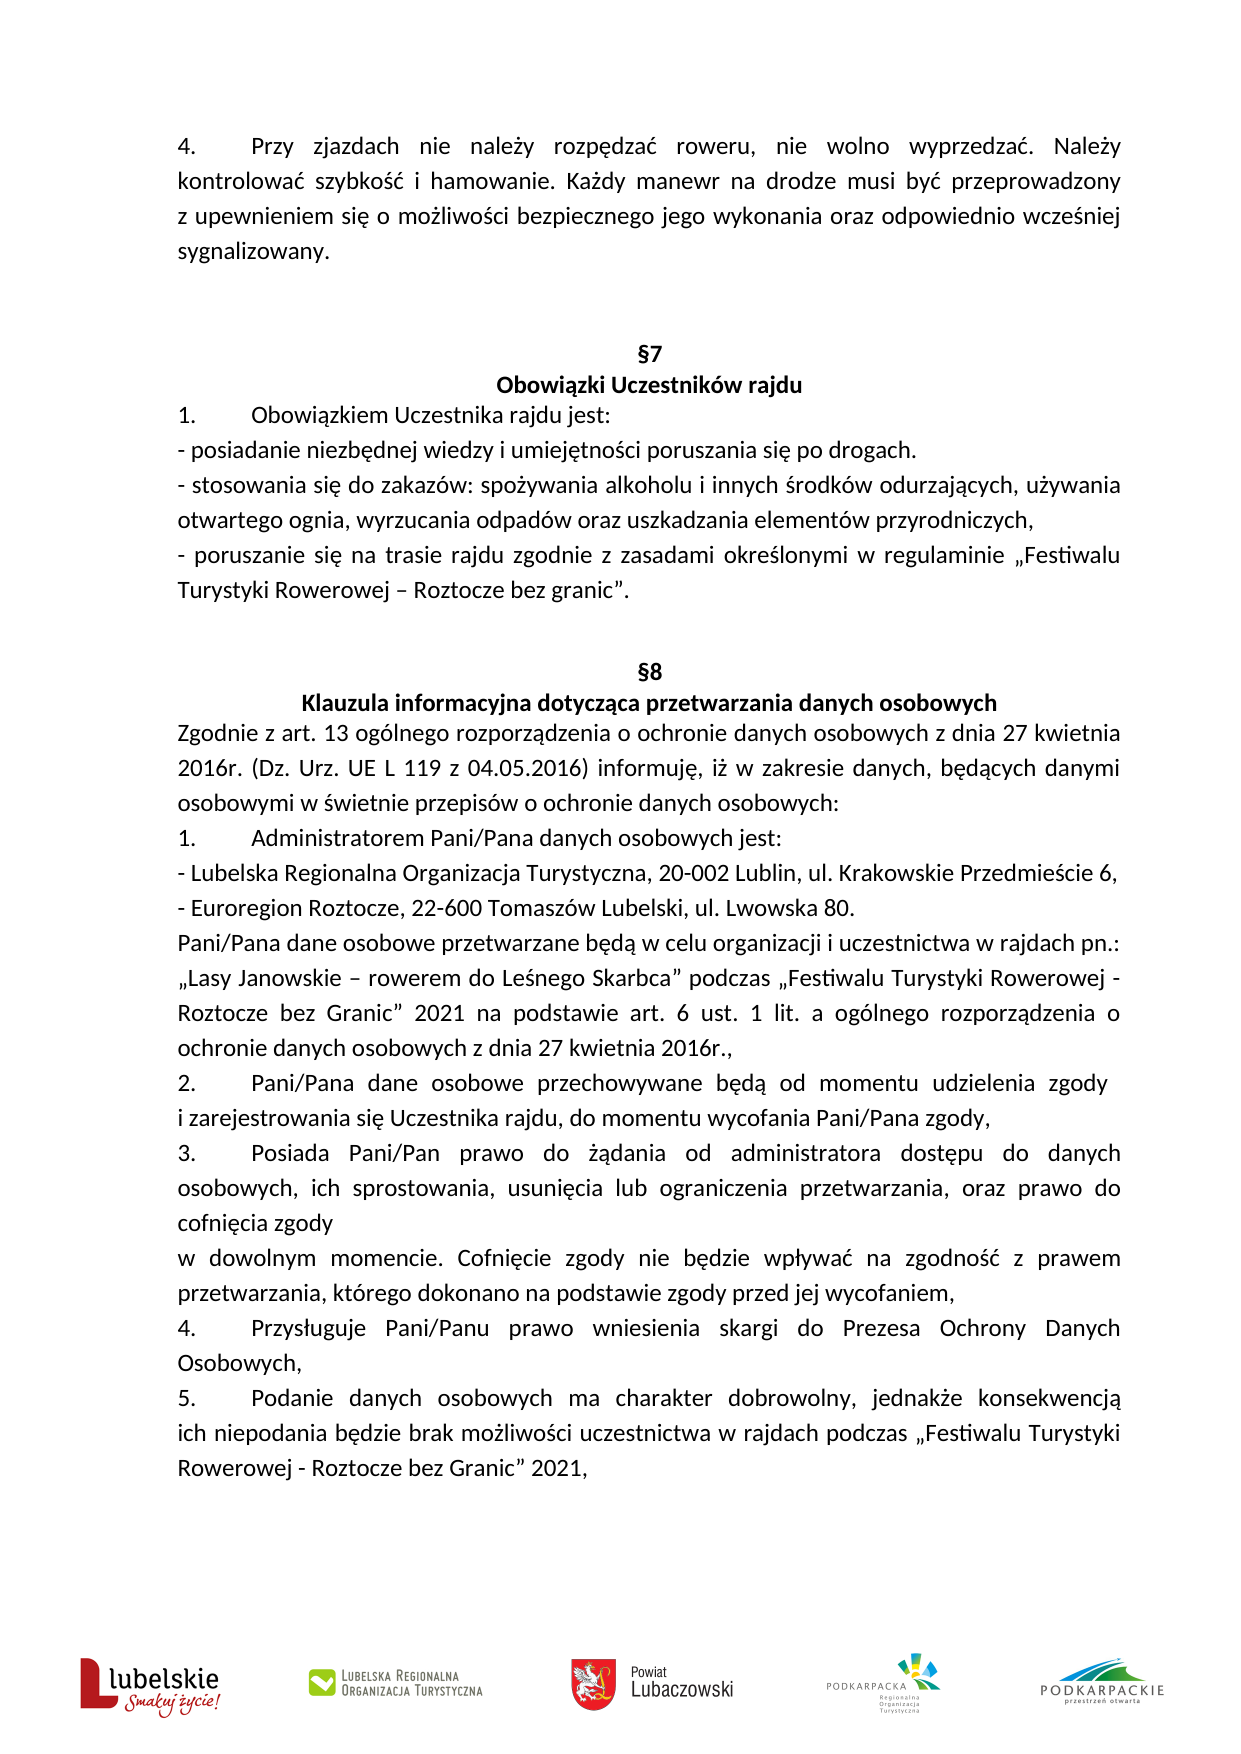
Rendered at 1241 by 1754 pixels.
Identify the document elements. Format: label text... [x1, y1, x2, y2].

text Zgodnie z art. 13 ogólnego rozporządzenia o ochronie danych osobowych z dnia 27 kwietnia 2016r. (Dz. Urz. UE L 119 z 04.05.2016) informuję, iż w zakresie danych, będących danymi osobowymi w świetnie przepisów o ochronie danych osobowych: [177, 717, 1122, 818]
list Pani/Pana dane osobowe przechowywane będą od momentu udzielenia zgody i zarejestrowania się Uczestnika rajdu, do momentu wycofania Pani/Pana zgody, [177, 1067, 1122, 1133]
text Klauzula informacyjna dotycząca przetwarzania danych osobowych [177, 687, 1122, 717]
list Posiada Pani/Pan prawo do żądania od administratora dostępu do danych osobowych, ich sprostowania, usunięcia lub ograniczenia przetwarzania, oraz prawo do cofnięcia zgody [177, 1137, 1122, 1238]
text - posiadanie niezbędnej wiedzy i umiejętności poruszania się po drogach. [177, 434, 1122, 465]
text w dowolnym momencie. Cofnięcie zgody nie będzie wpływać na zgodność z prawem przetwarzania, którego dokonano na podstawie zgody przed jej wycofaniem, [177, 1242, 1122, 1308]
list Administratorem Pani/Pana danych osobowych jest: [177, 822, 1122, 853]
list Podanie danych osobowych ma charakter dobrowolny, jednakże konsekwencją ich niepodania będzie brak możliwości uczestnictwa w rajdach podczas „Festiwalu Turystyki Rowerowej - Roztocze bez Granic” 2021, [177, 1382, 1122, 1483]
list Przysługuje Pani/Panu prawo wniesienia skargi do Prezesa Ochrony Danych Osobowych, [177, 1312, 1122, 1378]
text Pani/Pana dane osobowe przetwarzane będą w celu organizacji i uczestnictwa w rajdach pn.: „Lasy Janowskie – rowerem do Leśnego Skarbca” podczas „Festiwalu Turystyki Rowerowej - Roztocze bez Granic” 2021 na podstawie art. 6 ust. 1 lit. a ogólnego rozporządzenia o ochronie danych osobowych z dnia 27 kwietnia 2016r., [177, 927, 1122, 1063]
list Przy zjazdach nie należy rozpędzać roweru, nie wolno wyprzedzać. Należy kontrolować szybkość i hamowanie. Każdy manewr na drodze musi być przeprowadzony z upewnieniem się o możliwości bezpiecznego jego wykonania oraz odpowiednio wcześniej sygnalizowany. [177, 130, 1122, 265]
text - Euroregion Roztocze, 22-600 Tomaszów Lubelski, ul. Lwowska 80. [177, 892, 1122, 923]
text §8 [177, 656, 1122, 687]
text - poruszanie się na trasie rajdu zgodnie z zasadami określonymi w regulaminie „Festiwalu Turystyki Rowerowej – Roztocze bez granic”. [177, 539, 1122, 605]
text §7 [177, 338, 1122, 369]
text - Lubelska Regionalna Organizacja Turystyczna, 20-002 Lublin, ul. Krakowskie Przedmieście 6, [177, 857, 1122, 888]
text Obowiązki Uczestników rajdu [177, 369, 1122, 399]
list Obowiązkiem Uczestnika rajdu jest: [177, 399, 1122, 430]
text - stosowania się do zakazów: spożywania alkoholu i innych środków odurzających, używania otwartego ognia, wyrzucania odpadów oraz uszkadzania elementów przyrodniczych, [177, 469, 1122, 535]
